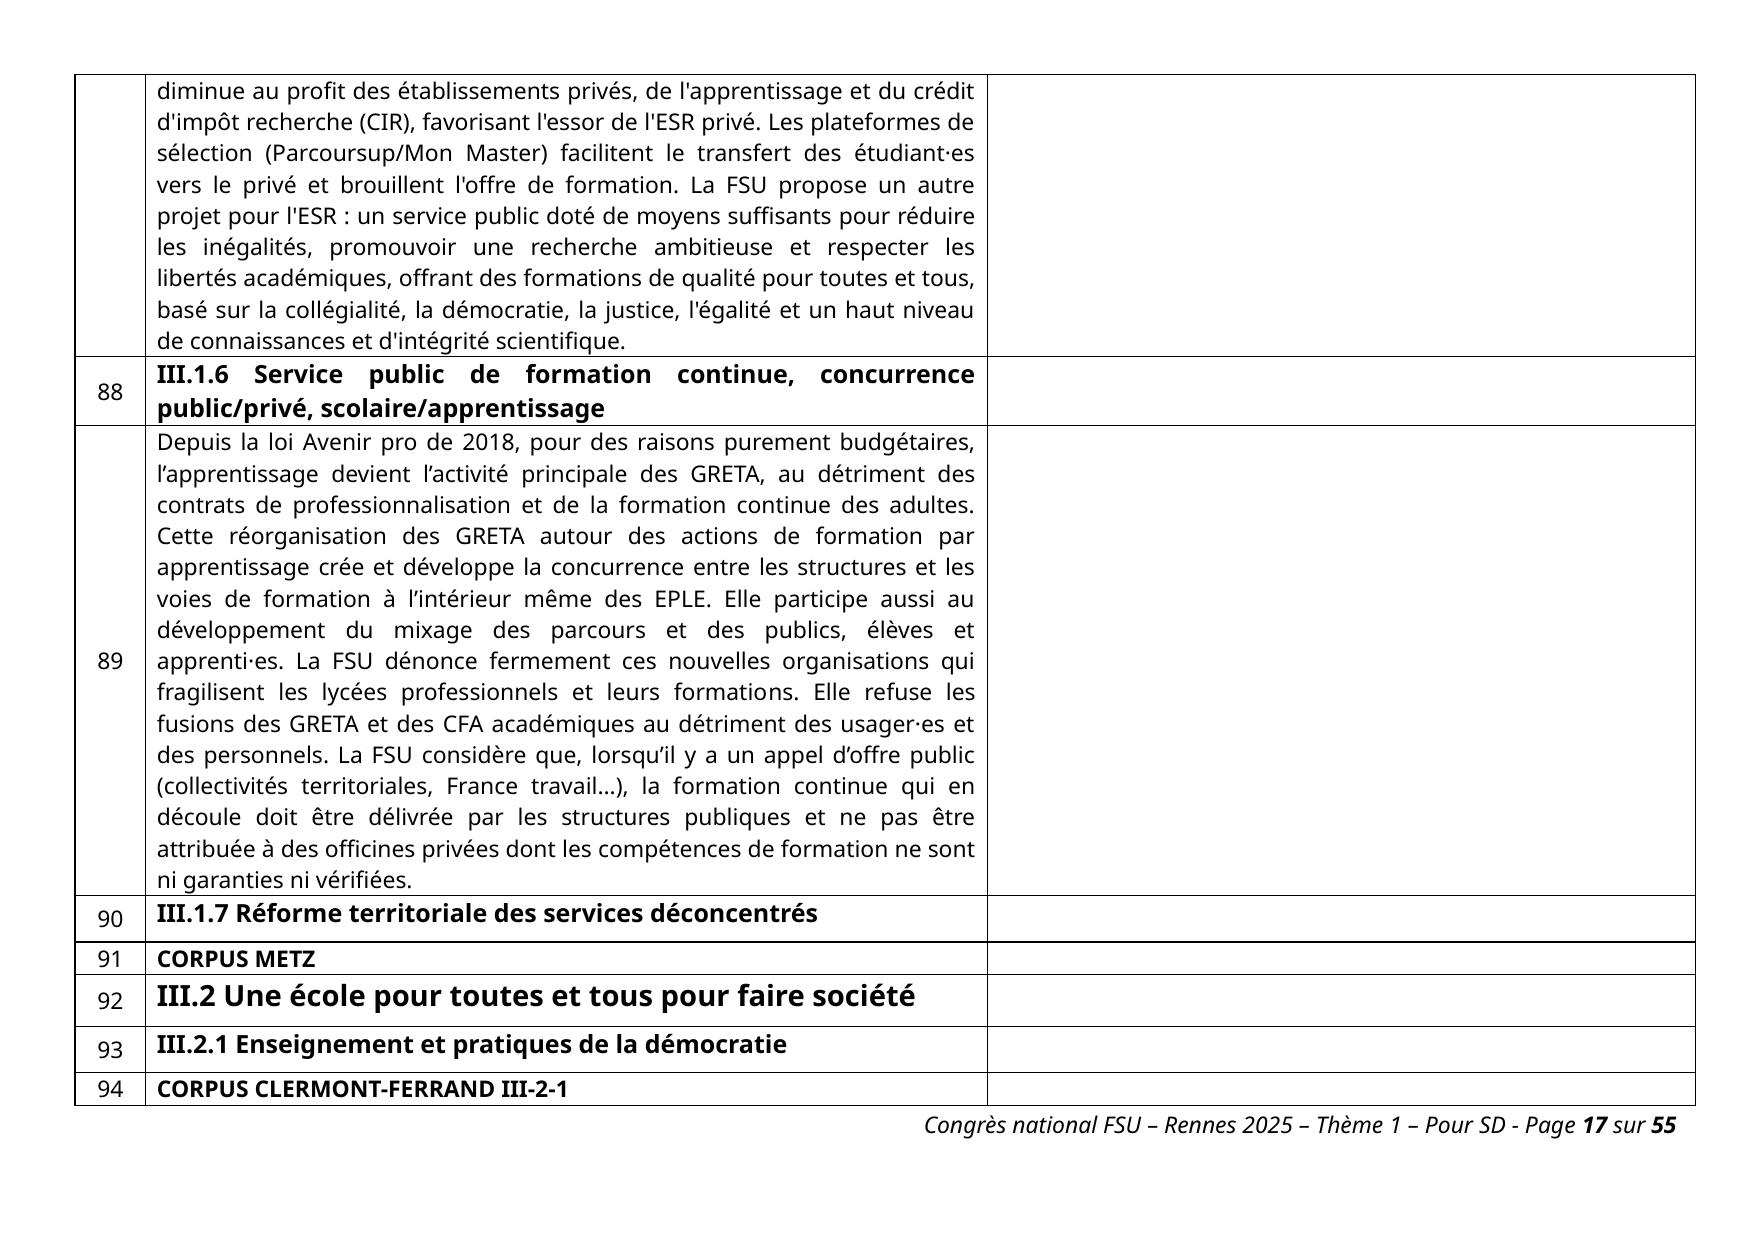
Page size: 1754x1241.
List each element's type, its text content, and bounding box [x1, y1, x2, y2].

table_cell III.2 Une école pour toutes et tous pour faire société [146, 975, 987, 1026]
table_cell [988, 426, 1695, 895]
table_cell [988, 975, 1695, 1026]
table_cell Depuis la loi Avenir pro de 2018, pour des raisons purement budgétaires, l’apprentissage devient l’activité principale des GRETA, au détriment des contrats de professionnalisation et de la formation continue des adultes. Cette réorganisation des GRETA autour des actions de formation par apprentissage crée et développe la concurrence entre les structures et les voies de formation à l’intérieur même des EPLE. Elle participe aussi au développement du mixage des parcours et des publics, élèves et apprenti·es. La FSU dénonce fermement ces nouvelles organisations qui fragilisent les lycées professionnels et leurs formations. Elle refuse les fusions des GRETA et des CFA académiques au détriment des usager·es et des personnels. La FSU considère que, lorsqu’il y a un appel d’offre public (collectivités territoriales, France travail…), la formation continue qui en découle doit être délivrée par les structures publiques et ne pas être attribuée à des officines privées dont les compétences de formation ne sont ni garanties ni vérifiées. [146, 426, 987, 895]
table_cell CORPUS CLERMONT-FERRAND III-2-1 [146, 1073, 987, 1104]
table_cell III.2.1 Enseignement et pratiques de la démocratie [146, 1027, 987, 1072]
table_cell [988, 943, 1695, 974]
table_cell III.1.6 Service public de formation continue, concurrence public/privé, scolaire/apprentissage [146, 357, 987, 425]
table_cell diminue au profit des établissements privés, de l'apprentissage et du crédit d'impôt recherche (CIR), favorisant l'essor de l'ESR privé. Les plateformes de sélection (Parcoursup/Mon Master) facilitent le transfert des étudiant·es vers le privé et brouillent l'offre de formation. La FSU propose un autre projet pour l'ESR : un service public doté de moyens suffisants pour réduire les inégalités, promouvoir une recherche ambitieuse et respecter les libertés académiques, offrant des formations de qualité pour toutes et tous, basé sur la collégialité, la démocratie, la justice, l'égalité et un haut niveau de connaissances et d'intégrité scientifique. [146, 75, 987, 356]
table_cell [988, 896, 1695, 941]
table_cell [76, 75, 145, 356]
table_cell 93 [76, 1027, 145, 1072]
table_cell 90 [76, 896, 145, 941]
table_cell [988, 1073, 1695, 1104]
table_cell III.1.7 Réforme territoriale des services déconcentrés [146, 896, 987, 941]
table_cell 91 [76, 943, 145, 974]
table_cell 94 [76, 1073, 145, 1104]
table_cell 88 [76, 357, 145, 425]
table_cell [988, 357, 1695, 425]
table_cell CORPUS METZ [146, 943, 987, 974]
table_cell 92 [76, 975, 145, 1026]
table_cell 89 [76, 426, 145, 895]
table_cell [988, 75, 1695, 356]
table_cell [988, 1027, 1695, 1072]
